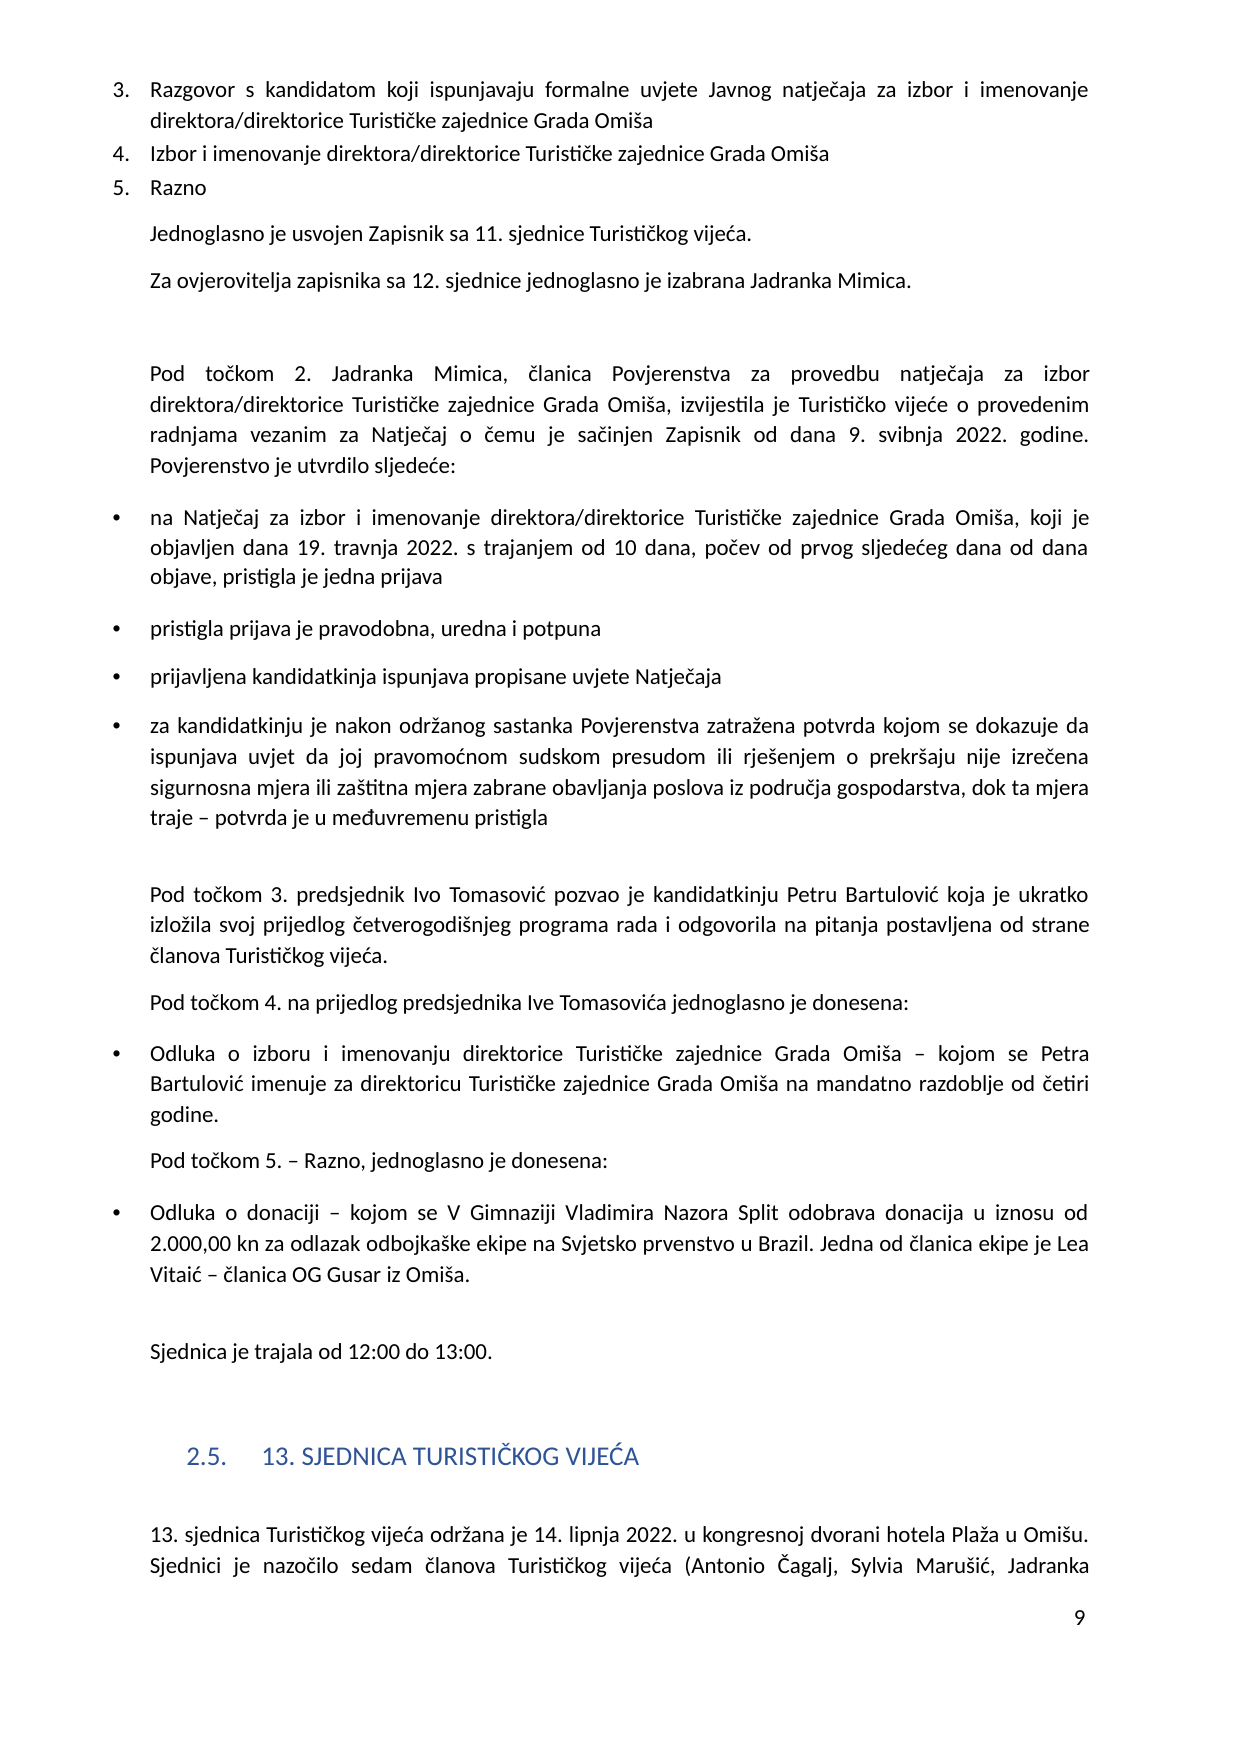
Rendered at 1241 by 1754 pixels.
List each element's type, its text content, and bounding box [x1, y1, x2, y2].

list na Natječaj za izbor i imenovanje direktora/direktorice Turističke zajednice Grada Omiša, koji je objavljen dana 19. travnja 2022. s trajanjem od 10 dana, počev od prvog sljedećeg dana od dana objave, pristigla je jedna prijava [112, 503, 1091, 591]
list Odluka o izboru i imenovanju direktorice Turističke zajednice Grada Omiša – kojom se Petra Bartulović imenuje za direktoricu Turističke zajednice Grada Omiša na mandatno razdoblje od četiri godine. [112, 1039, 1091, 1128]
list Razgovor s kandidatom koji ispunjavaju formalne uvjete Javnog natječaja za izbor i imenovanje direktora/direktorice Turističke zajednice Grada Omiša [112, 75, 1091, 134]
text Pod točkom 4. na prijedlog predsjednika Ive Tomasovića jednoglasno je donesena: [149, 988, 1091, 1016]
text Za ovjerovitelja zapisnika sa 12. sjednice jednoglasno je izabrana Jadranka Mimica. [150, 266, 1091, 294]
text Pod točkom 5. – Razno, jednoglasno je donesena: [150, 1147, 1091, 1175]
list prijavljena kandidatkinja ispunjava propisane uvjete Natječaja [112, 662, 1091, 691]
text Pod točkom 3. predsjednik Ivo Tomasović pozvao je kandidatkinju Petru Bartulović koja je ukratko izložila svoj prijedlog četverogodišnjeg programa rada i odgovorila na pitanja postavljena od strane članova Turističkog vijeća. [149, 880, 1091, 969]
subtitle 13. SJEDNICA TURISTIČKOG VIJEĆA [186, 1439, 1091, 1472]
list Odluka o donaciji – kojom se V Gimnaziji Vladimira Nazora Split odobrava donacija u iznosu od 2.000,00 kn za odlazak odbojkaške ekipe na Svjetsko prvenstvo u Brazil. Jedna od članica ekipe je Lea Vitaić – članica OG Gusar iz Omiša. [112, 1198, 1091, 1288]
text 13. sjednica Turističkog vijeća održana je 14. lipnja 2022. u kongresnoj dvorani hotela Plaža u Omišu. Sjednici je nazočilo sedam članova Turističkog vijeća (Antonio Čagalj, Sylvia Marušić, Jadranka [149, 1520, 1091, 1579]
list Razno [112, 173, 1091, 201]
list pristigla prijava je pravodobna, uredna i potpuna [112, 614, 1091, 642]
list Izbor i imenovanje direktora/direktorice Turističke zajednice Grada Omiša [112, 139, 1091, 167]
text Sjednica je trajala od 12:00 do 13:00. [150, 1337, 1091, 1365]
list za kandidatkinju je nakon održanog sastanka Povjerenstva zatražena potvrda kojom se dokazuje da ispunjava uvjet da joj pravomoćnom sudskom presudom ili rješenjem o prekršaju nije izrečena sigurnosna mjera ili zaštitna mjera zabrane obavljanja poslova iz područja gospodarstva, dok ta mjera traje – potvrda je u međuvremenu pristigla [112, 711, 1091, 832]
text Pod točkom 2. Jadranka Mimica, članica Povjerenstva za provedbu natječaja za izbor direktora/direktorice Turističke zajednice Grada Omiša, izvijestila je Turističko vijeće o provedenim radnjama vezanim za Natječaj o čemu je sačinjen Zapisnik od dana 9. svibnja 2022. godine. Povjerenstvo je utvrdilo sljedeće: [149, 359, 1091, 479]
text Jednoglasno je usvojen Zapisnik sa 11. sjednice Turističkog vijeća. [149, 219, 1091, 247]
